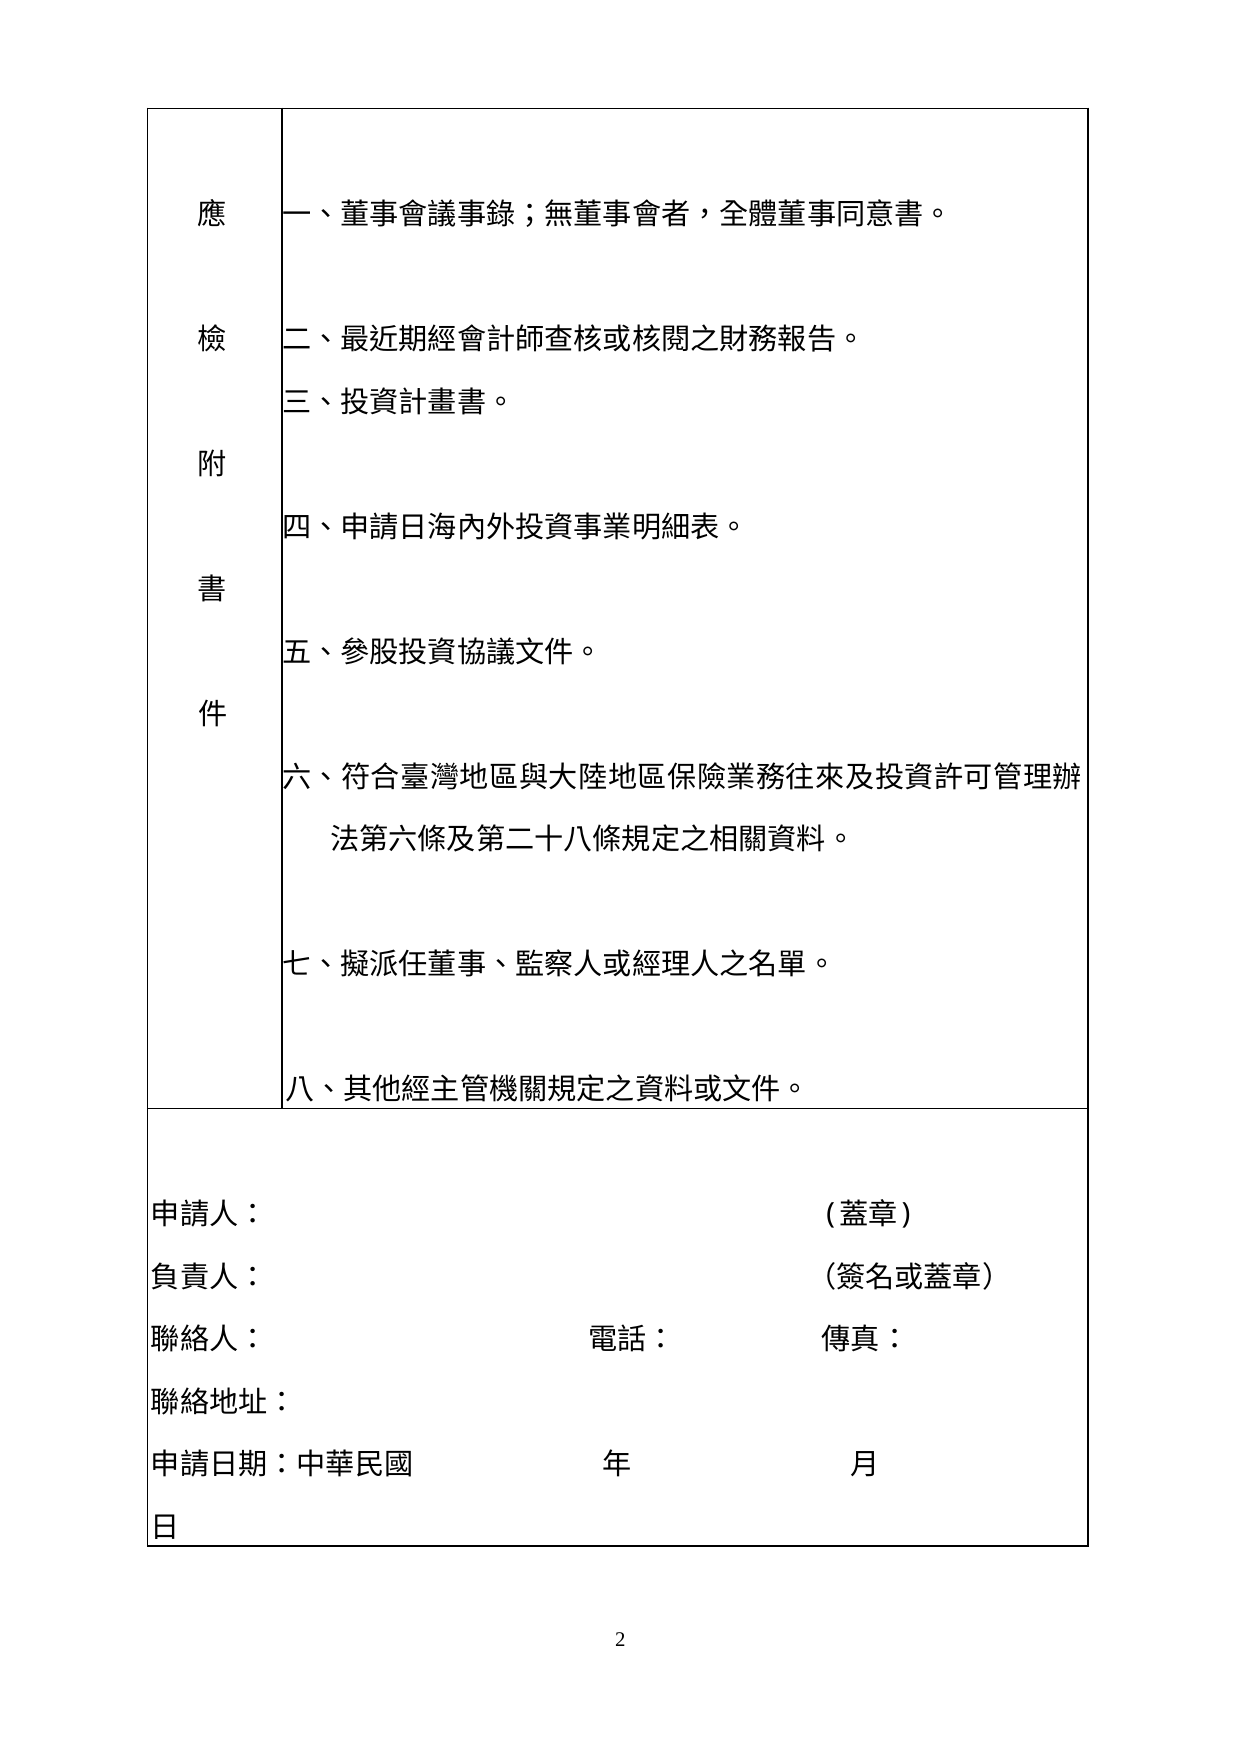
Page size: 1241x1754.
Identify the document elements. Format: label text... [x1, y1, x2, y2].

table_cell 申請人： (蓋章) 負責人： （簽名或蓋章） 聯絡人： 電話： 傳真： 聯絡地址： 申請日期：中華民國 年 月 日 [148, 1109, 1087, 1545]
table_cell 一、董事會議事錄；無董事會者，全體董事同意書。 二、最近期經會計師查核或核閱之財務報告。 三、投資計畫書。 四、申請日海內外投資事業明細表。 五、參股投資協議文件。 六、符合臺灣地區與大陸地區保險業務往來及投資許可管理辦法第六條及第二十八條規定之相關資料。 七、擬派任董事、監察人或經理人之名單。 八、其他經主管機關規定之資料或文件。 [283, 109, 1087, 1108]
table_cell 應 檢 附 書 件 [148, 109, 281, 1108]
